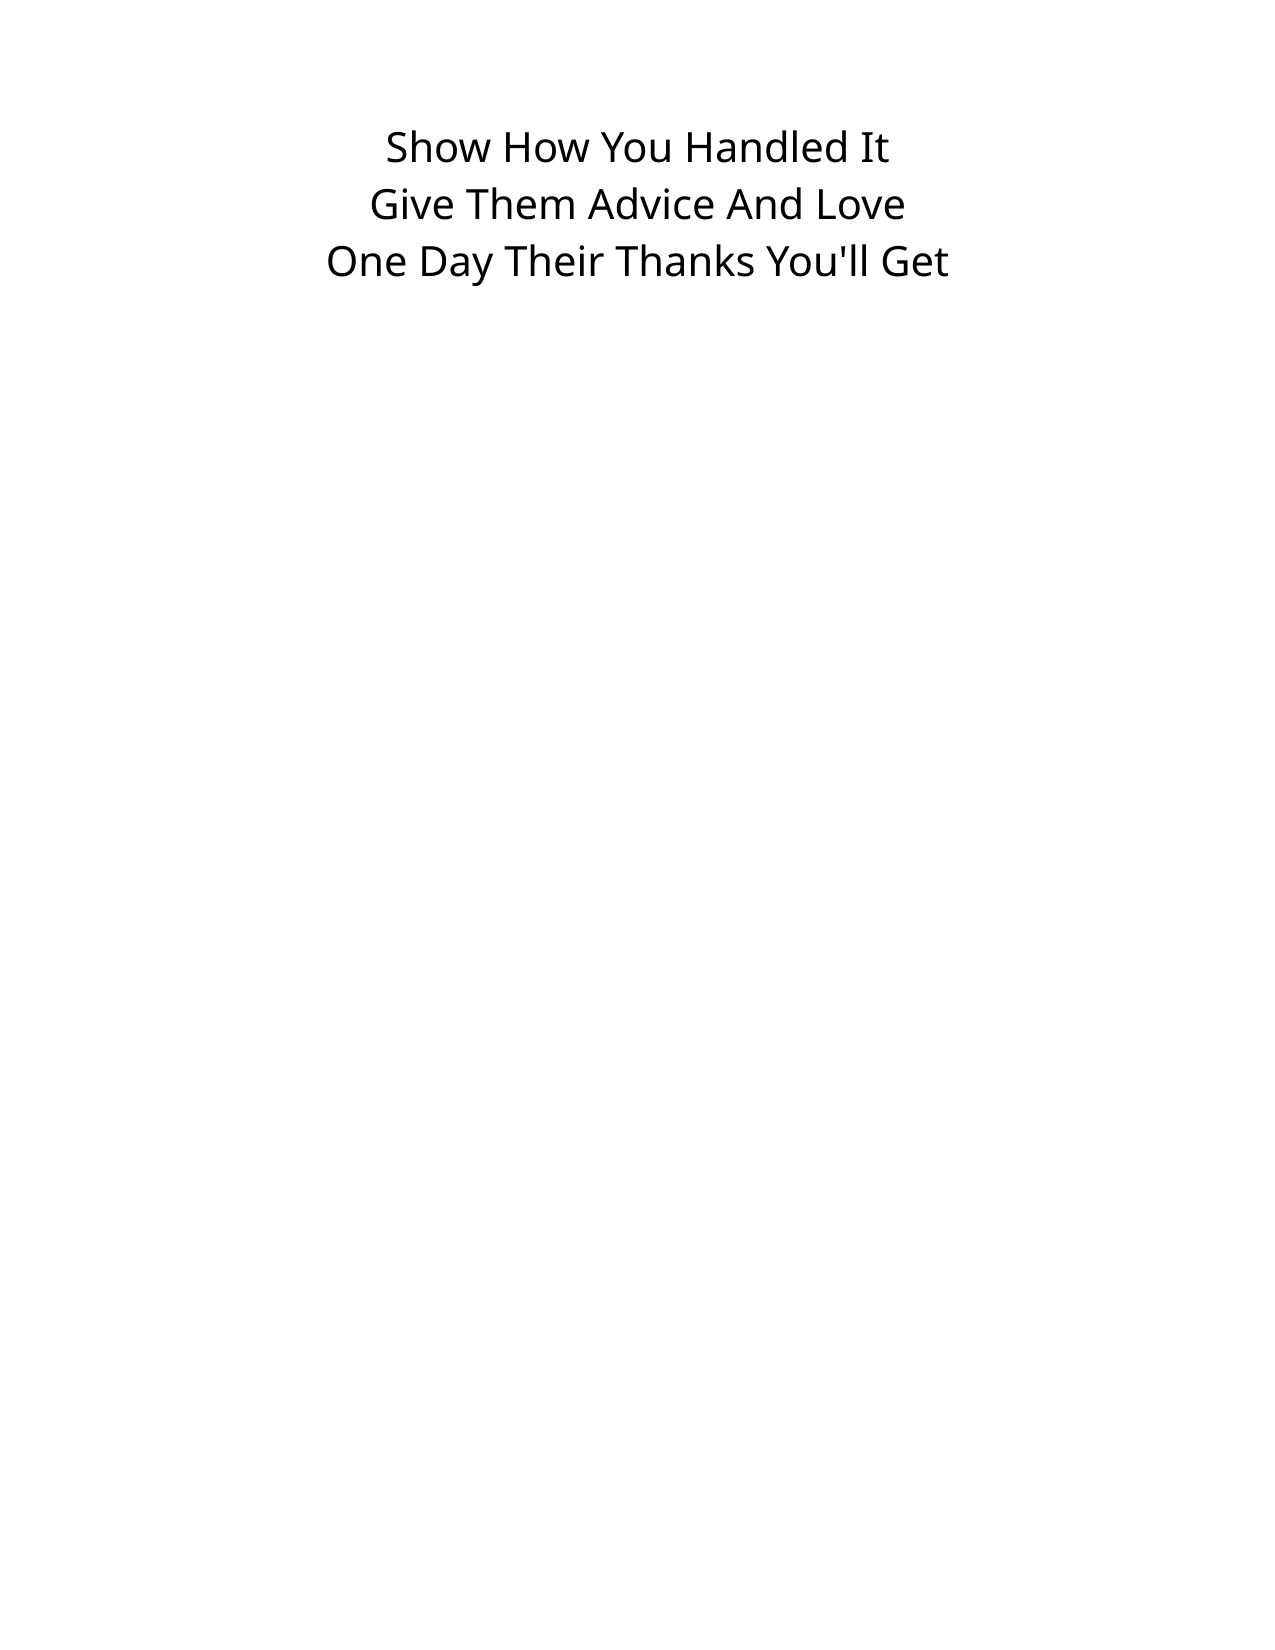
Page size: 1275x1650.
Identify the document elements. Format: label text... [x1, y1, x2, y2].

text Show How You Handled It [118, 118, 1157, 175]
text Give Them Advice And Love [118, 175, 1157, 232]
text One Day Their Thanks You'll Get [118, 232, 1157, 288]
